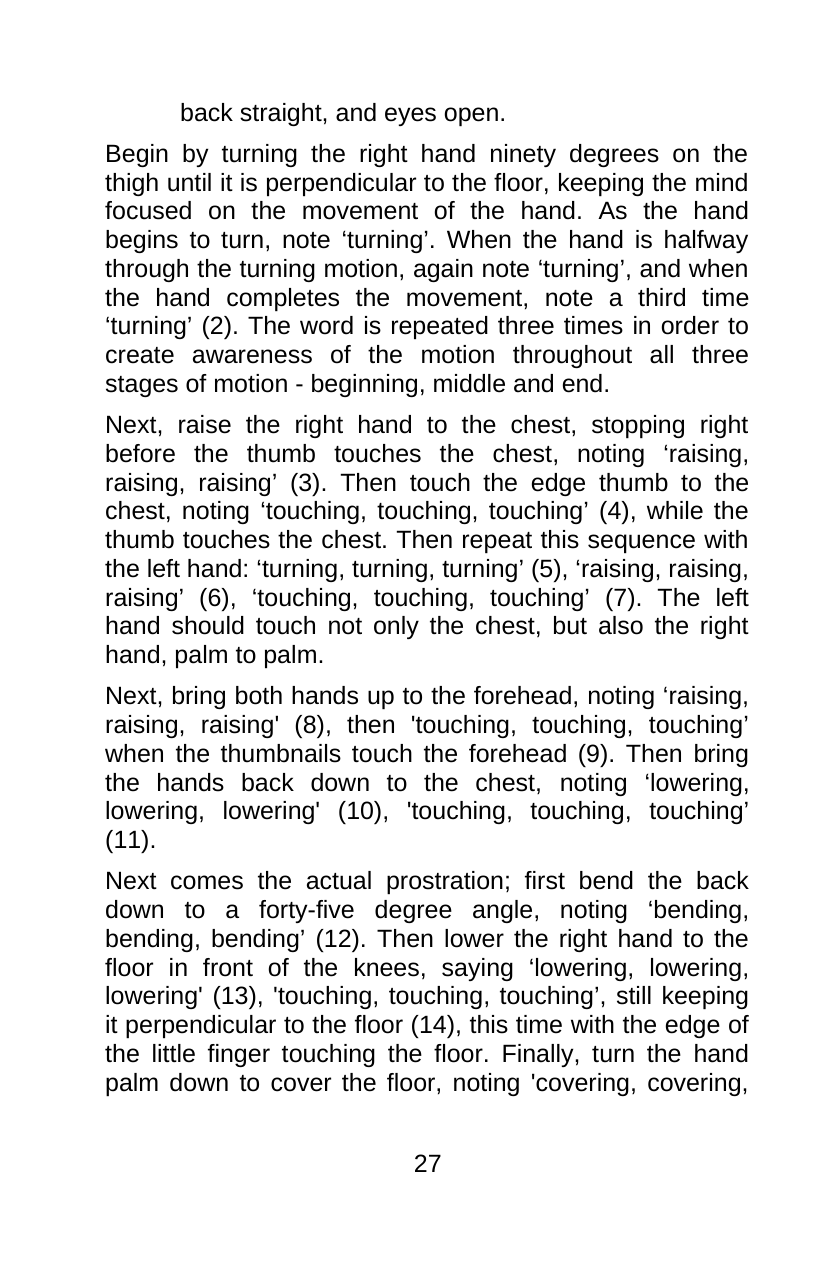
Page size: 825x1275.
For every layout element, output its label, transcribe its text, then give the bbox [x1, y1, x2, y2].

text Next, bring both hands up to the forehead, noting ‘raising, raising, raising' (8), then 'touching, touching, touching’ when the thumbnails touch the forehead (9). Then bring the hands back down to the chest, noting ‘lowering, lowering, lowering' (10), 'touching, touching, touching’ (11). [105, 681, 750, 854]
text Begin by turning the right hand ninety degrees on the thigh until it is perpendicular to the floor, keeping the mind focused on the movement of the hand. As the hand begins to turn, note ‘turning’. When the hand is halfway through the turning motion, again note ‘turning’, and when the hand completes the movement, note a third time ‘turning’ (2). The word is repeated three times in order to create awareness of the motion throughout all three stages of motion - beginning, middle and end. [105, 139, 750, 397]
text Next, raise the right hand to the chest, stopping right before the thumb touches the chest, noting ‘raising, raising, raising’ (3). Then touch the edge thumb to the chest, noting ‘touching, touching, touching’ (4), while the thumb touches the chest. Then repeat this sequence with the left hand: ‘turning, turning, turning’ (5), ‘raising, raising, raising’ (6), ‘touching, touching, touching’ (7). The left hand should touch not only the chest, but also the right hand, palm to palm. [105, 410, 750, 669]
text Next comes the actual prostration; first bend the back down to a forty-five degree angle, noting ‘bending, bending, bending’ (12). Then lower the right hand to the floor in front of the knees, saying ‘lowering, lowering, lowering' (13), 'touching, touching, touching’, still keeping it perpendicular to the floor (14), this time with the edge of the little finger touching the floor. Finally, turn the hand palm down to cover the floor, noting 'covering, covering, [105, 866, 750, 1096]
list back straight, and eyes open. [142, 97, 750, 126]
